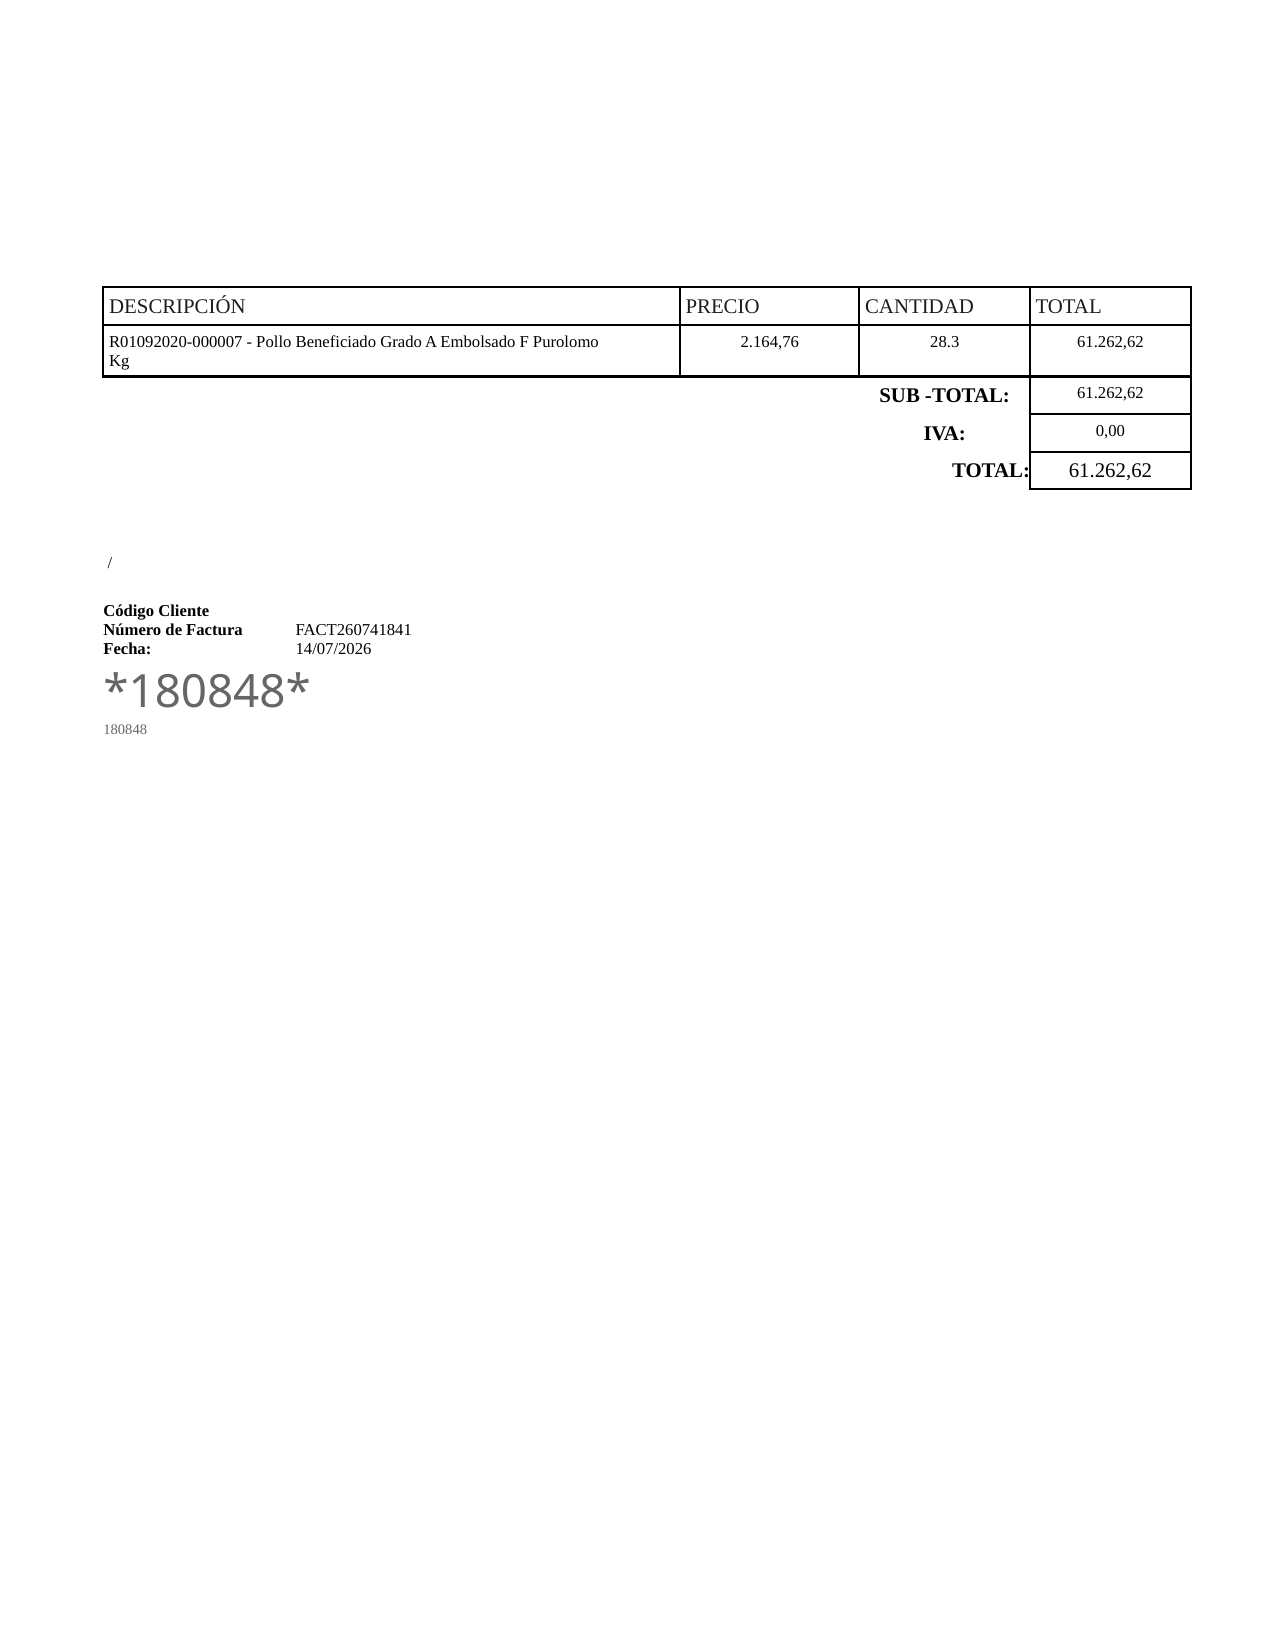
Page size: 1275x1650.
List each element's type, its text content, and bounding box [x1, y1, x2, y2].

table_cell R01092020-000007 - Pollo Beneficiado Grado A Embolsado F Purolomo Kg [104, 326, 679, 375]
table_cell IVA: [859, 413, 1029, 451]
table_header PRECIO [681, 288, 858, 323]
table_cell SUB -TOTAL: [859, 378, 1029, 413]
table_header [103, 490, 858, 514]
table_cell 14/07/2026 [295, 639, 517, 658]
table_cell [103, 514, 858, 533]
table_cell 61.262,62 [1031, 378, 1190, 413]
table_cell 61.262,62 [1031, 326, 1190, 375]
table_header Código Cliente [103, 601, 295, 620]
text 180848 [103, 721, 1137, 737]
table_cell [103, 534, 858, 553]
text *180848* [103, 658, 1137, 721]
table_cell FACT260741841 [295, 620, 517, 639]
table_cell [103, 378, 859, 488]
table_cell 61.262,62 [1031, 453, 1190, 488]
table_header CANTIDAD [860, 288, 1029, 323]
table_cell / [103, 553, 858, 572]
table_cell 2.164,76 [681, 326, 858, 375]
table_cell Fecha: [103, 639, 295, 658]
table_cell TOTAL: [859, 451, 1029, 488]
table_cell 28.3 [860, 326, 1029, 375]
table_header TOTAL [1031, 288, 1190, 323]
table_header [295, 601, 517, 620]
table_cell Número de Factura [103, 620, 295, 639]
table_header DESCRIPCIÓN [104, 288, 679, 323]
table_cell 0,00 [1031, 415, 1190, 451]
